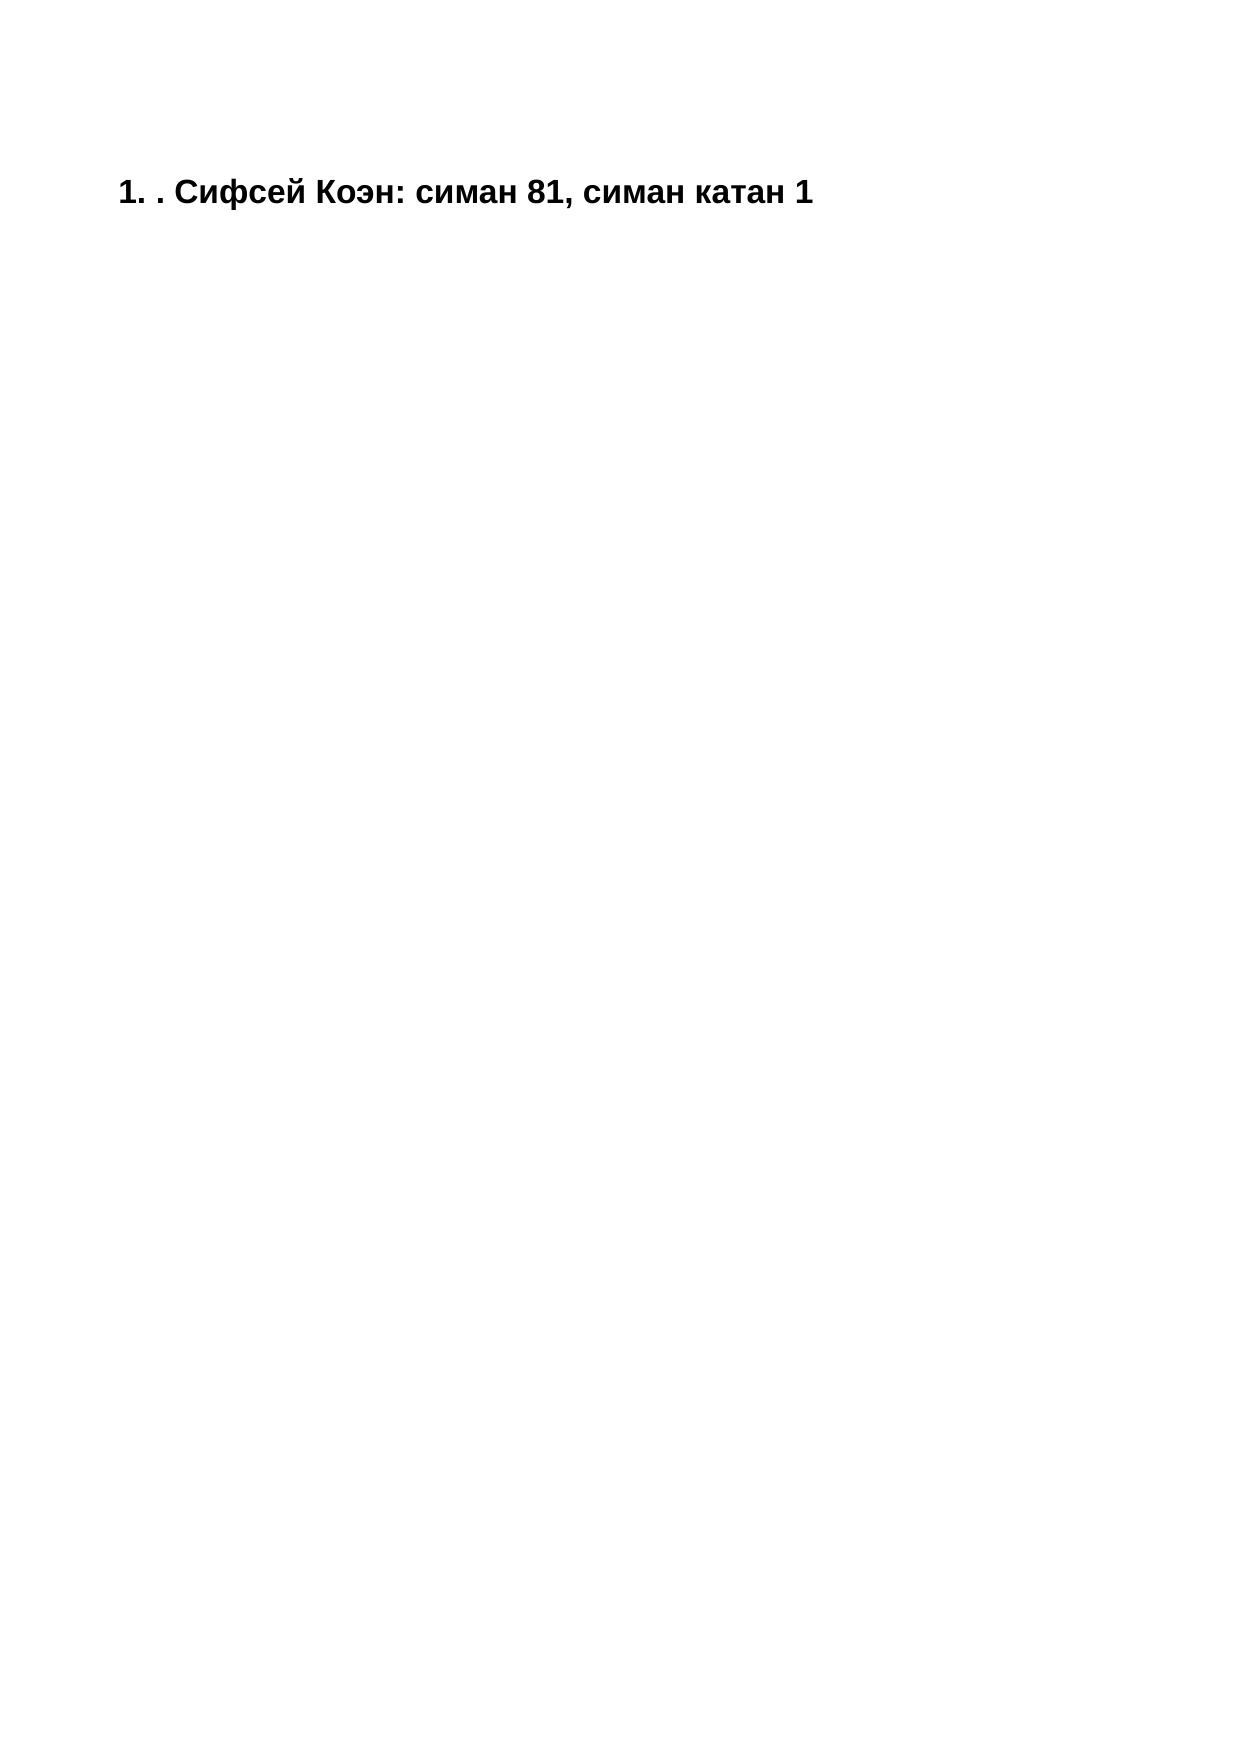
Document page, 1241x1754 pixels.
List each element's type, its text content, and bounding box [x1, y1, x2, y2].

subtitle . Сифсей Коэн: симан 81, симан катан 1 [118, 147, 1122, 176]
